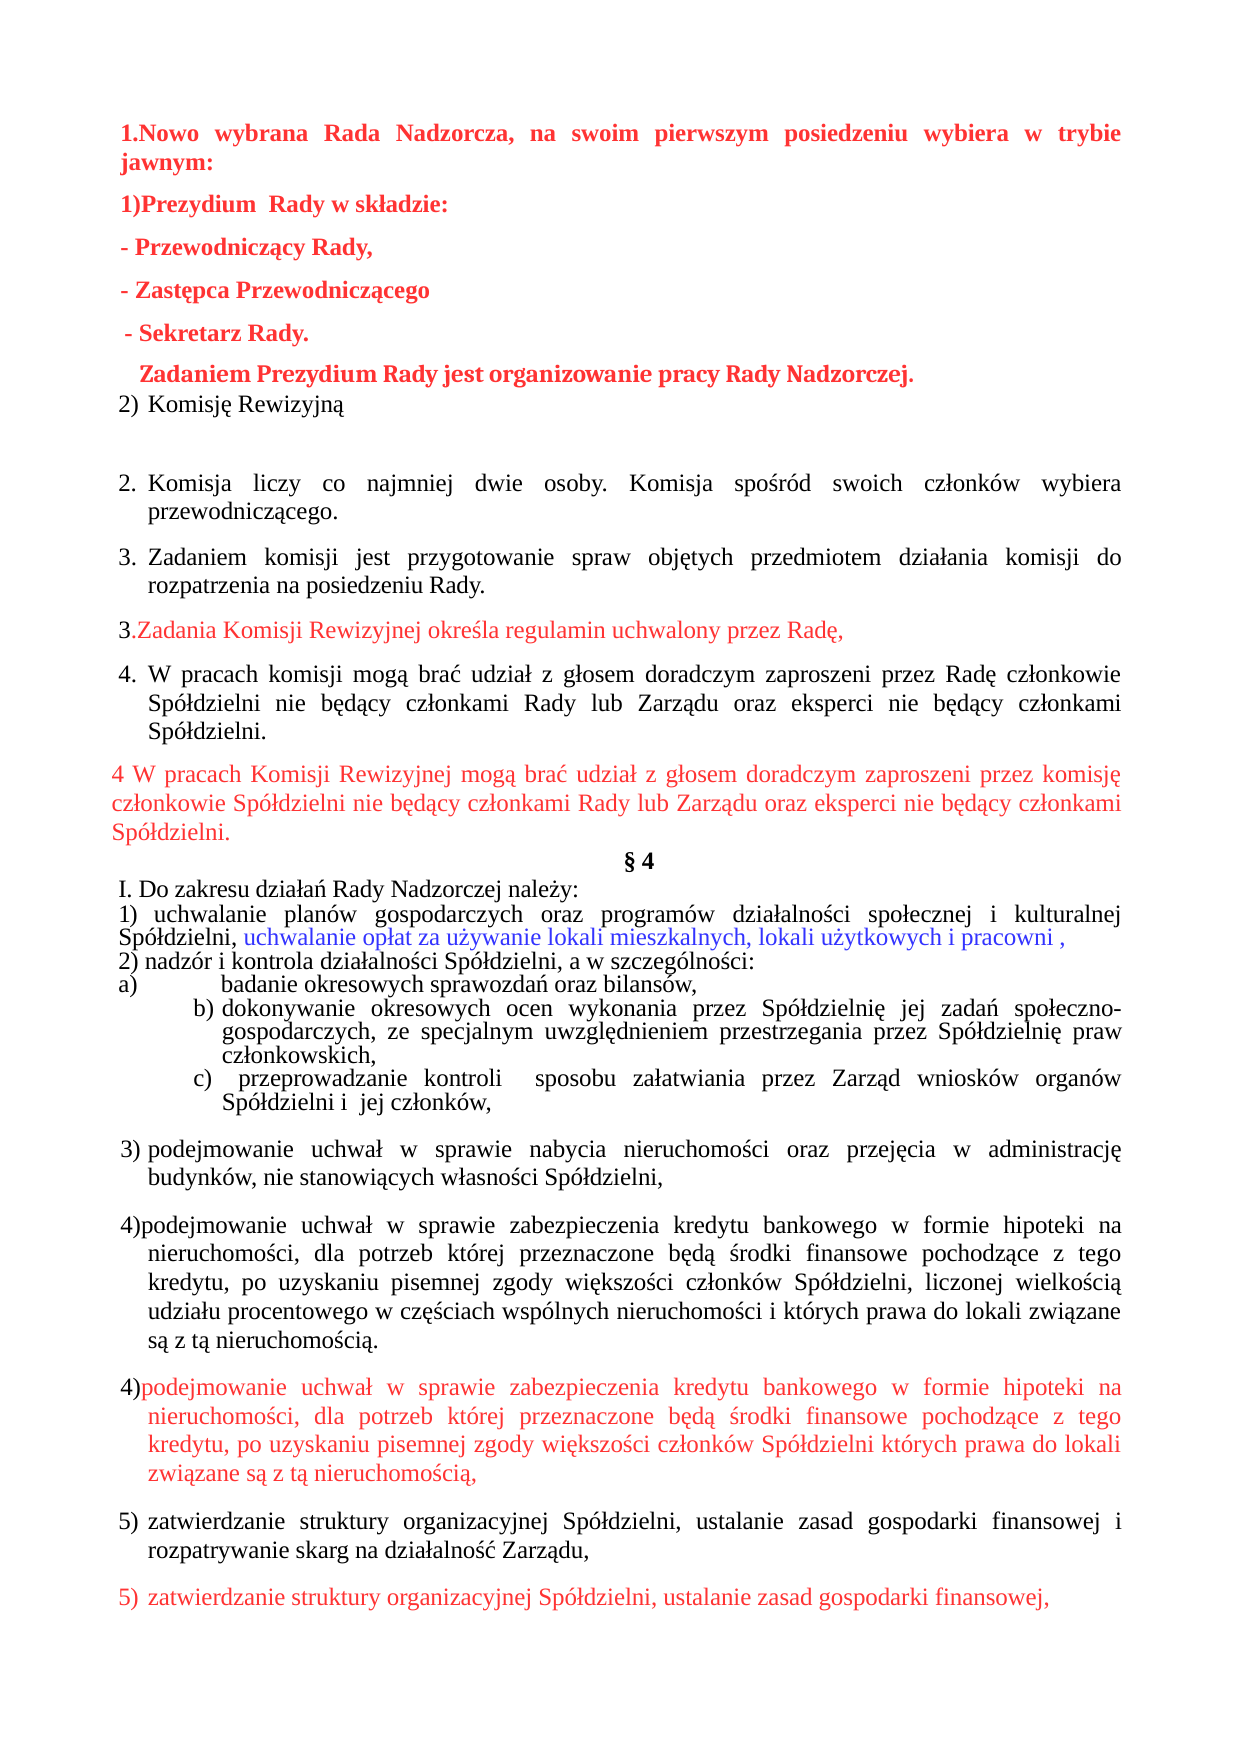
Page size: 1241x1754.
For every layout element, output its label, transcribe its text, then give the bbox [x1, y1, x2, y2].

text - Sekretarz Rady. [118, 318, 1122, 346]
text 2) nadzór i kontrola działalności Spółdzielni, a w szczególności: [118, 950, 1122, 974]
list Komisja liczy co najmniej dwie osoby. Komisja spośród swoich członków wybiera przewodniczącego. [118, 468, 1122, 525]
text 1)Prezydium Rady w składzie: [120, 189, 1122, 218]
text 4 W pracach Komisji Rewizyjnej mogą brać udział z głosem doradczym zaproszeni przez komisję członkowie Spółdzielni nie będący członkami Rady lub Zarządu oraz eksperci nie będący członkami Spółdzielni. [111, 759, 1122, 846]
list W pracach komisji mogą brać udział z głosem doradczym zaproszeni przez Radę członkowie Spółdzielni nie będący członkami Rady lub Zarządu oraz eksperci nie będący członkami Spółdzielni. [118, 659, 1122, 745]
text 1.Nowo wybrana Rada Nadzorcza, na swoim pierwszym posiedzeniu wybiera w trybie jawnym: [120, 118, 1122, 176]
list Komisję Rewizyjną [118, 389, 1122, 418]
text 1) uchwalanie planów gospodarczych oraz programów działalności społecznej i kulturalnej Spółdzielni, uchwalanie opłat za używanie lokali mieszkalnych, lokali użytkowych i pracowni , [118, 903, 1122, 950]
text I. Do zakresu działań Rady Nadzorczej należy: [118, 874, 1122, 903]
text Zadaniem Prezydium Rady jest organizowanie pracy Rady Nadzorczej. [118, 360, 1122, 389]
text 5) zatwierdzanie struktury organizacyjnej Spółdzielni, ustalanie zasad gospodarki finansowej, [118, 1582, 1122, 1611]
text 4)podejmowanie uchwał w sprawie zabezpieczenia kredytu bankowego w formie hipoteki na nieruchomości, dla potrzeb której przeznaczone będą środki finansowe pochodzące z tego kredytu, po uzyskaniu pisemnej zgody większości członków Spółdzielni, liczonej wielkością udziału procentowego w częściach wspólnych nieruchomości i których prawa do lokali związane są z tą nieruchomością. [120, 1210, 1122, 1353]
text 5) zatwierdzanie struktury organizacyjnej Spółdzielni, ustalanie zasad gospodarki finansowej i rozpatrywanie skarg na działalność Zarządu, [118, 1506, 1122, 1563]
list badanie okresowych sprawozdań oraz bilansów, [118, 974, 1122, 997]
list dokonywanie okresowych ocen wykonania przez Spółdzielnię jej zadań społeczno-gospodarczych, ze specjalnym uwzględnieniem przestrzegania przez Spółdzielnię praw członkowskich, [193, 997, 1122, 1068]
text 3.Zadania Komisji Rewizyjnej określa regulamin uchwalony przez Radę, [118, 616, 1122, 644]
text - Przewodniczący Rady, [120, 232, 1122, 261]
text c) przeprowadzanie kontroli sposobu załatwiania przez Zarząd wniosków organów Spółdzielni i jej członków, [193, 1068, 1122, 1115]
list Zadaniem komisji jest przygotowanie spraw objętych przedmiotem działania komisji do rozpatrzenia na posiedzeniu Rady. [118, 542, 1122, 599]
text - Zastępca Przewodniczącego [120, 275, 1122, 304]
text § 4 [156, 846, 1122, 874]
text 3) podejmowanie uchwał w sprawie nabycia nieruchomości oraz przejęcia w administrację budynków, nie stanowiących własności Spółdzielni, [120, 1134, 1122, 1191]
text 4)podejmowanie uchwał w sprawie zabezpieczenia kredytu bankowego w formie hipoteki na nieruchomości, dla potrzeb której przeznaczone będą środki finansowe pochodzące z tego kredytu, po uzyskaniu pisemnej zgody większości członków Spółdzielni których prawa do lokali związane są z tą nieruchomością, [120, 1372, 1122, 1487]
